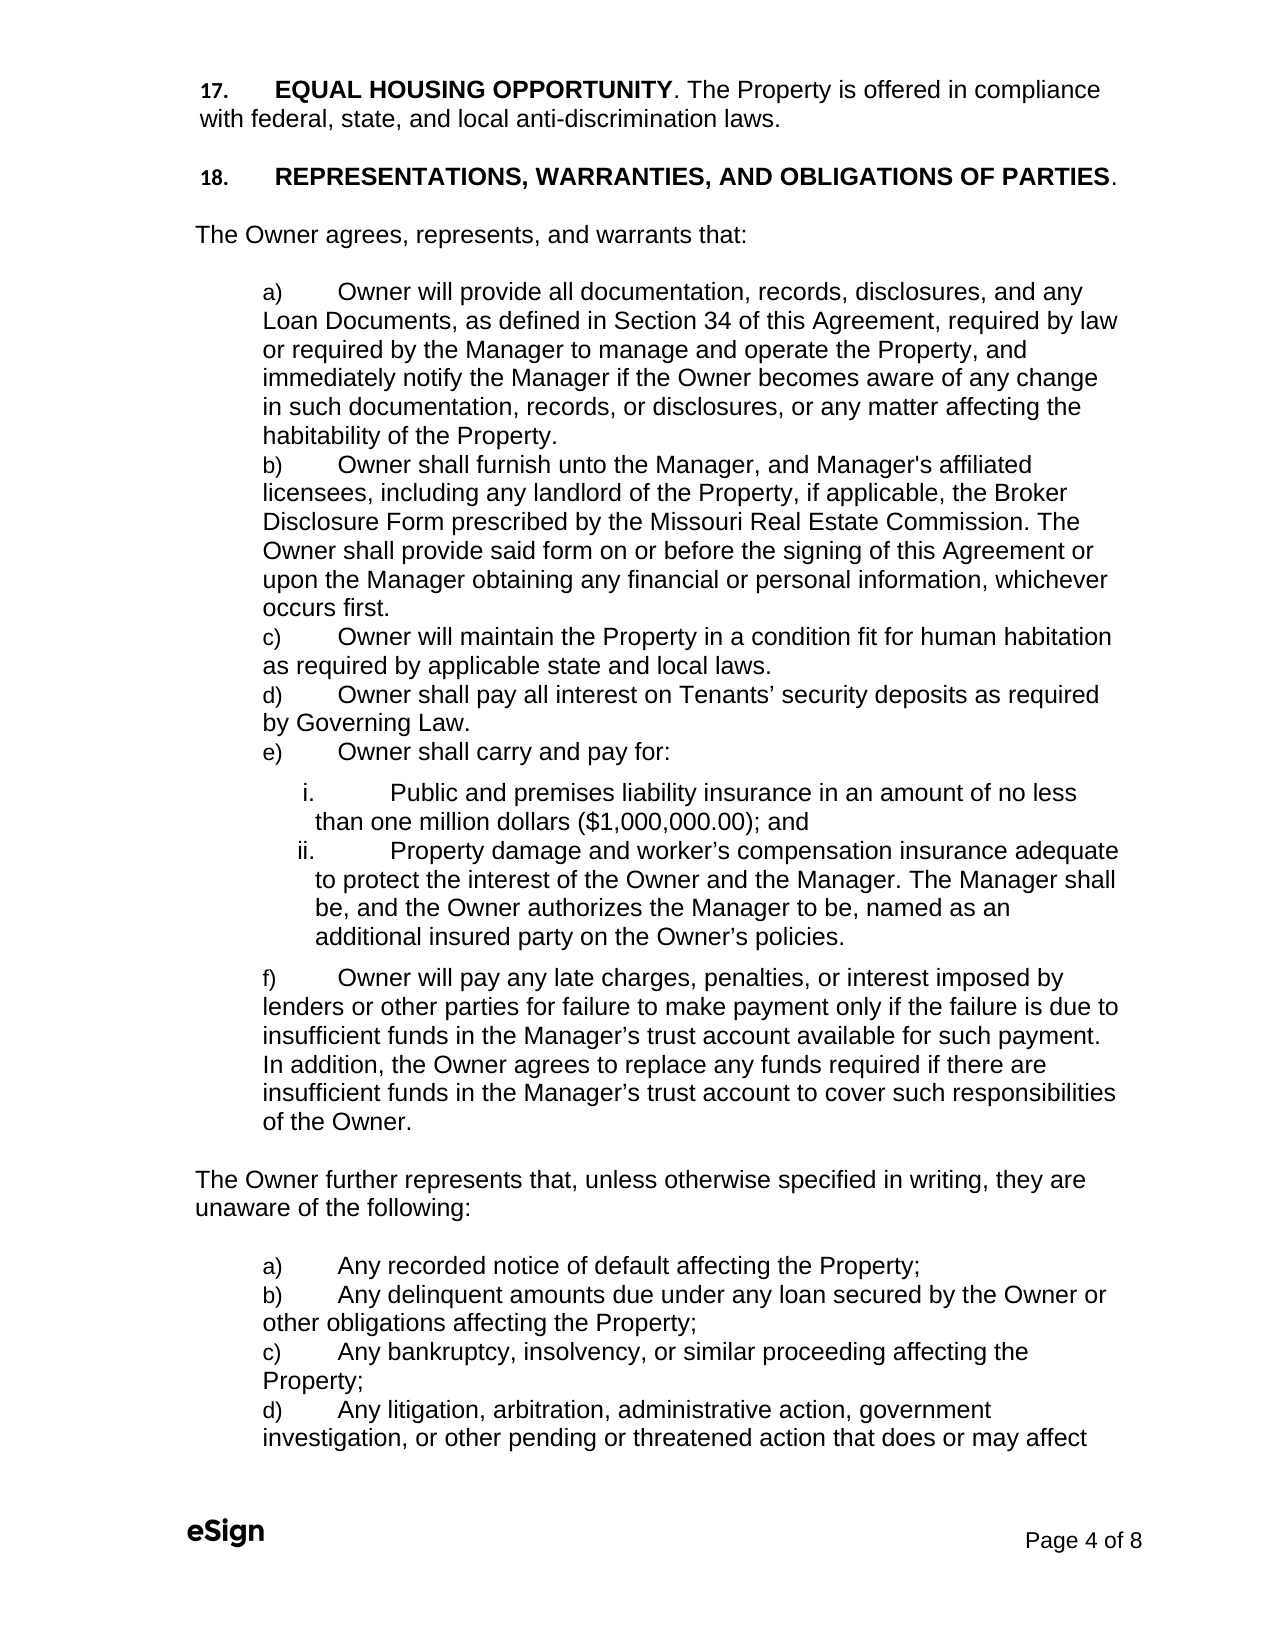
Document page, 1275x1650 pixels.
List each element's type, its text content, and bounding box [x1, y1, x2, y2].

list EQUAL HOUSING OPPORTUNITY. The Property is offered in compliance with federal, state, and local anti-discrimination laws. [199, 75, 1125, 133]
list Owner shall furnish unto the Manager, and Manager's affiliated licensees, including any landlord of the Property, if applicable, the Broker Disclosure Form prescribed by the Missouri Real Estate Commission. The Owner shall provide said form on or before the signing of this Agreement or upon the Manager obtaining any financial or personal information, whichever occurs first. [262, 449, 1125, 622]
text The Owner agrees, represents, and warrants that: [195, 219, 1125, 277]
list Public and premises liability insurance in an amount of no less than one million dollars ($1,000,000.00); and [315, 778, 1125, 836]
text The Owner further represents that, unless otherwise specified in writing, they are unaware of the following: [195, 1164, 1125, 1251]
list Owner will provide all documentation, records, disclosures, and any Loan Documents, as defined in Section 34 of this Agreement, required by law or required by the Manager to manage and operate the Property, and immediately notify the Manager if the Owner becomes aware of any change in such documentation, records, or disclosures, or any matter affecting the habitability of the Property. [262, 277, 1125, 449]
list Owner shall pay all interest on Tenants’ security deposits as required by Governing Law. [262, 679, 1125, 737]
list Owner shall carry and pay for: [262, 737, 1125, 766]
list Owner will maintain the Property in a condition fit for human habitation as required by applicable state and local laws. [262, 622, 1125, 679]
list Any bankruptcy, insolvency, or similar proceeding affecting the Property; [262, 1337, 1125, 1394]
list Property damage and worker’s compensation insurance adequate to protect the interest of the Owner and the Manager. The Manager shall be, and the Owner authorizes the Manager to be, named as an additional insured party on the Owner’s policies. [315, 836, 1125, 951]
list REPRESENTATIONS, WARRANTIES, AND OBLIGATIONS OF PARTIES. [199, 162, 1125, 191]
list Any delinquent amounts due under any loan secured by the Owner or other obligations affecting the Property; [262, 1279, 1125, 1337]
list Owner will pay any late charges, penalties, or interest imposed by lenders or other parties for failure to make payment only if the failure is due to insufficient funds in the Manager’s trust account available for such payment. In addition, the Owner agrees to replace any funds required if there are insufficient funds in the Manager’s trust account to cover such responsibilities of the Owner. [262, 963, 1125, 1136]
list Any recorded notice of default affecting the Property; [262, 1251, 1125, 1279]
list Any litigation, arbitration, administrative action, government investigation, or other pending or threatened action that does or may affect [262, 1394, 1125, 1452]
